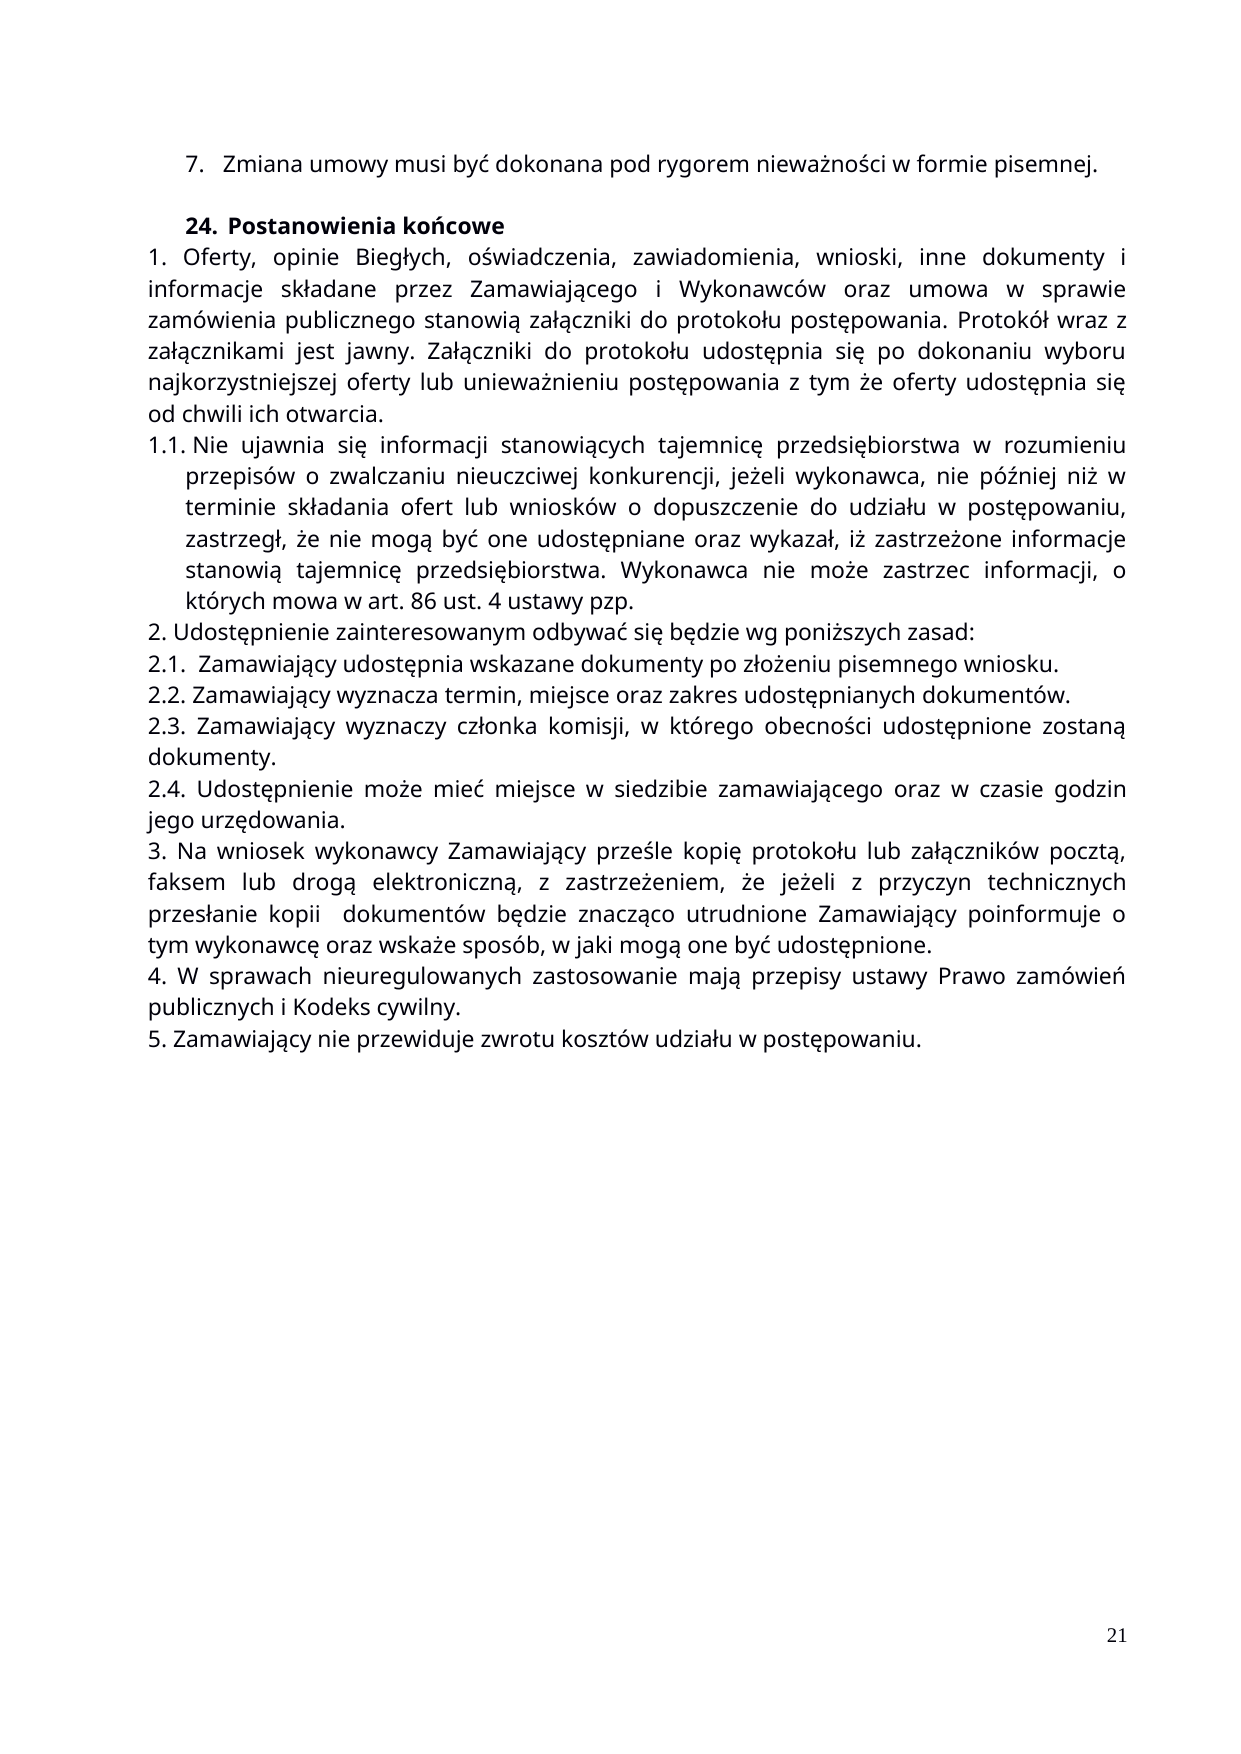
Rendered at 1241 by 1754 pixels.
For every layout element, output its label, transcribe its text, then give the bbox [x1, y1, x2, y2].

list Zmiana umowy musi być dokonana pod rygorem nieważności w formie pisemnej. [185, 148, 1127, 179]
text 2.2. Zamawiający wyznacza termin, miejsce oraz zakres udostępnianych dokumentów. [148, 679, 1127, 710]
list Postanowienia końcowe [185, 210, 1127, 241]
text 1. Oferty, opinie Biegłych, oświadczenia, zawiadomienia, wnioski, inne dokumenty i informacje składane przez Zamawiającego i Wykonawców oraz umowa w sprawie zamówienia publicznego stanowią załączniki do protokołu postępowania. Protokół wraz z załącznikami jest jawny. Załączniki do protokołu udostępnia się po dokonaniu wyboru najkorzystniejszej oferty lub unieważnieniu postępowania z tym że oferty udostępnia się od chwili ich otwarcia. [148, 241, 1127, 429]
text 2.3. Zamawiający wyznaczy członka komisji, w którego obecności udostępnione zostaną dokumenty. [148, 710, 1127, 773]
text 2.1. Zamawiający udostępnia wskazane dokumenty po złożeniu pisemnego wniosku. [148, 648, 1127, 679]
text 4. W sprawach nieuregulowanych zastosowanie mają przepisy ustawy Prawo zamówień publicznych i Kodeks cywilny. [148, 960, 1127, 1023]
text 2.4. Udostępnienie może mieć miejsce w siedzibie zamawiającego oraz w czasie godzin jego urzędowania. [148, 773, 1127, 835]
list Nie ujawnia się informacji stanowiących tajemnicę przedsiębiorstwa w rozumieniu przepisów o zwalczaniu nieuczciwej konkurencji, jeżeli wykonawca, nie później niż w terminie składania ofert lub wniosków o dopuszczenie do udziału w postępowaniu, zastrzegł, że nie mogą być one udostępniane oraz wykazał, iż zastrzeżone informacje stanowią tajemnicę przedsiębiorstwa. Wykonawca nie może zastrzec informacji, o których mowa w art. 86 ust. 4 ustawy pzp. [148, 429, 1127, 616]
text 2. Udostępnienie zainteresowanym odbywać się będzie wg poniższych zasad: [148, 616, 1127, 648]
text 5. Zamawiający nie przewiduje zwrotu kosztów udziału w postępowaniu. [148, 1023, 1127, 1054]
text 3. Na wniosek wykonawcy Zamawiający prześle kopię protokołu lub załączników pocztą, faksem lub drogą elektroniczną, z zastrzeżeniem, że jeżeli z przyczyn technicznych przesłanie kopii dokumentów będzie znacząco utrudnione Zamawiający poinformuje o tym wykonawcę oraz wskaże sposób, w jaki mogą one być udostępnione. [148, 835, 1127, 960]
